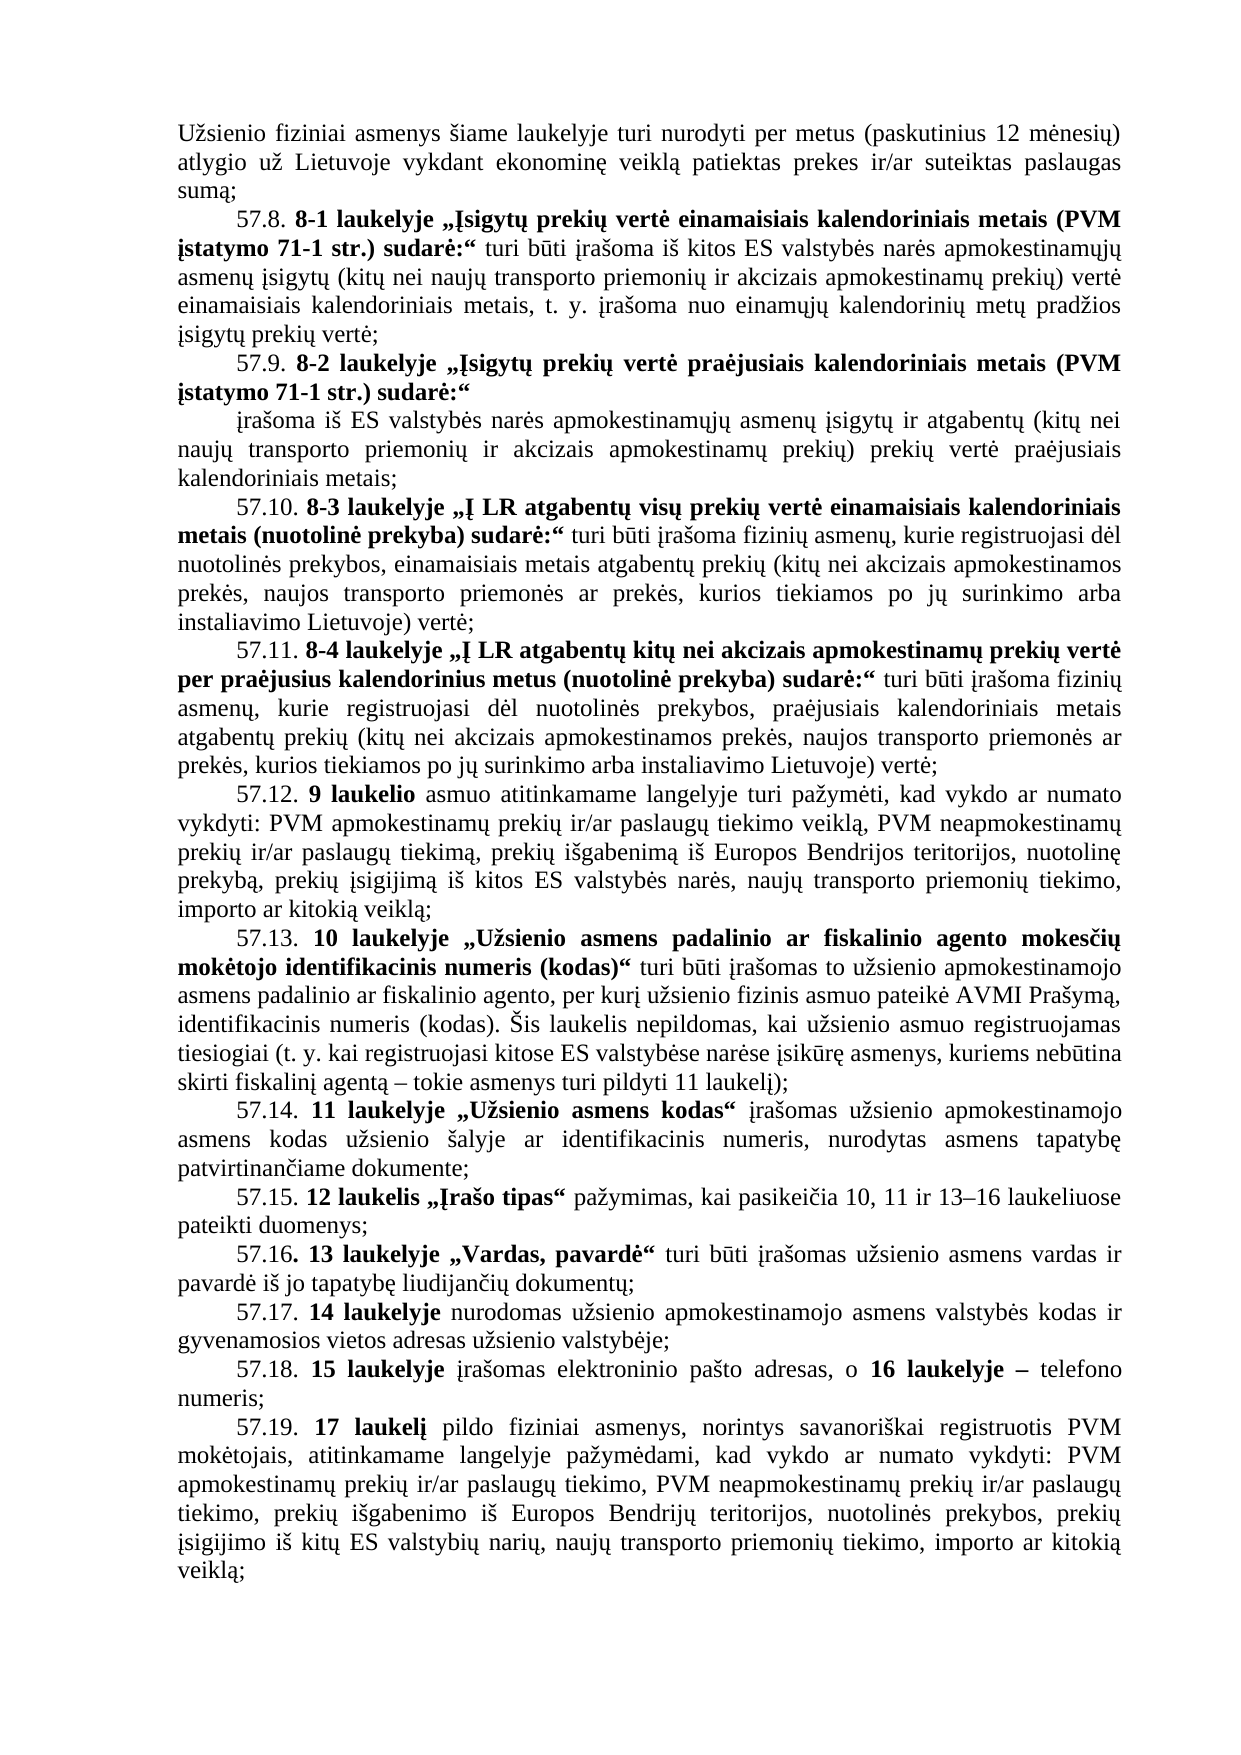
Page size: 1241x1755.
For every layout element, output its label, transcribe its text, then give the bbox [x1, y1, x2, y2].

text 57.17. 14 laukelyje nurodomas užsienio apmokestinamojo asmens valstybės kodas ir gyvenamosios vietos adresas užsienio valstybėje; [177, 1297, 1122, 1354]
text 57.19. 17 laukelį pildo fiziniai asmenys, norintys savanoriškai registruotis PVM mokėtojais, atitinkamame langelyje pažymėdami, kad vykdo ar numato vykdyti: PVM apmokestinamų prekių ir/ar paslaugų tiekimo, PVM neapmokestinamų prekių ir/ar paslaugų tiekimo, prekių išgabenimo iš Europos Bendrijų teritorijos, nuotolinės prekybos, prekių įsigijimo iš kitų ES valstybių narių, naujų transporto priemonių tiekimo, importo ar kitokią veiklą; [177, 1412, 1122, 1584]
text 57.16. 13 laukelyje „Vardas, pavardė“ turi būti įrašomas užsienio asmens vardas ir pavardė iš jo tapatybę liudijančių dokumentų; [177, 1239, 1122, 1297]
text 57.18. 15 laukelyje įrašomas elektroninio pašto adresas, o 16 laukelyje – telefono numeris; [177, 1354, 1122, 1412]
text 57.8. 8-1 laukelyje „Įsigytų prekių vertė einamaisiais kalendoriniais metais (PVM įstatymo 71-1 str.) sudarė:“ turi būti įrašoma iš kitos ES valstybės narės apmokestinamųjų asmenų įsigytų (kitų nei naujų transporto priemonių ir akcizais apmokestinamų prekių) vertė einamaisiais kalendoriniais metais, t. y. įrašoma nuo einamųjų kalendorinių metų pradžios įsigytų prekių vertė; [177, 204, 1122, 348]
text 57.12. 9 laukelio asmuo atitinkamame langelyje turi pažymėti, kad vykdo ar numato vykdyti: PVM apmokestinamų prekių ir/ar paslaugų tiekimo veiklą, PVM neapmokestinamų prekių ir/ar paslaugų tiekimą, prekių išgabenimą iš Europos Bendrijos teritorijos, nuotolinę prekybą, prekių įsigijimą iš kitos ES valstybės narės, naujų transporto priemonių tiekimo, importo ar kitokią veiklą; [177, 779, 1122, 923]
text įrašoma iš ES valstybės narės apmokestinamųjų asmenų įsigytų ir atgabentų (kitų nei naujų transporto priemonių ir akcizais apmokestinamų prekių) prekių vertė praėjusiais kalendoriniais metais; [177, 406, 1122, 492]
text 57.9. 8-2 laukelyje „Įsigytų prekių vertė praėjusiais kalendoriniais metais (PVM įstatymo 71-1 str.) sudarė:“ [177, 348, 1122, 406]
text Užsienio fiziniai asmenys šiame laukelyje turi nurodyti per metus (paskutinius 12 mėnesių) atlygio už Lietuvoje vykdant ekonominę veiklą patiektas prekes ir/ar suteiktas paslaugas sumą; [177, 118, 1122, 204]
text 57.13. 10 laukelyje „Užsienio asmens padalinio ar fiskalinio agento mokesčių mokėtojo identifikacinis numeris (kodas)“ turi būti įrašomas to užsienio apmokestinamojo asmens padalinio ar fiskalinio agento, per kurį užsienio fizinis asmuo pateikė AVMI Prašymą, identifikacinis numeris (kodas). Šis laukelis nepildomas, kai užsienio asmuo registruojamas tiesiogiai (t. y. kai registruojasi kitose ES valstybėse narėse įsikūrę asmenys, kuriems nebūtina skirti fiskalinį agentą – tokie asmenys turi pildyti 11 laukelį); [177, 923, 1122, 1096]
text 57.15. 12 laukelis „Įrašo tipas“ pažymimas, kai pasikeičia 10, 11 ir 13–16 laukeliuose pateikti duomenys; [177, 1182, 1122, 1239]
text 57.14. 11 laukelyje „Užsienio asmens kodas“ įrašomas užsienio apmokestinamojo asmens kodas užsienio šalyje ar identifikacinis numeris, nurodytas asmens tapatybę patvirtinančiame dokumente; [177, 1096, 1122, 1182]
text 57.10. 8-3 laukelyje „Į LR atgabentų visų prekių vertė einamaisiais kalendoriniais metais (nuotolinė prekyba) sudarė:“ turi būti įrašoma fizinių asmenų, kurie registruojasi dėl nuotolinės prekybos, einamaisiais metais atgabentų prekių (kitų nei akcizais apmokestinamos prekės, naujos transporto priemonės ar prekės, kurios tiekiamos po jų surinkimo arba instaliavimo Lietuvoje) vertė; [177, 492, 1122, 636]
text 57.11. 8-4 laukelyje „Į LR atgabentų kitų nei akcizais apmokestinamų prekių vertė per praėjusius kalendorinius metus (nuotolinė prekyba) sudarė:“ turi būti įrašoma fizinių asmenų, kurie registruojasi dėl nuotolinės prekybos, praėjusiais kalendoriniais metais atgabentų prekių (kitų nei akcizais apmokestinamos prekės, naujos transporto priemonės ar prekės, kurios tiekiamos po jų surinkimo arba instaliavimo Lietuvoje) vertė; [177, 636, 1122, 779]
